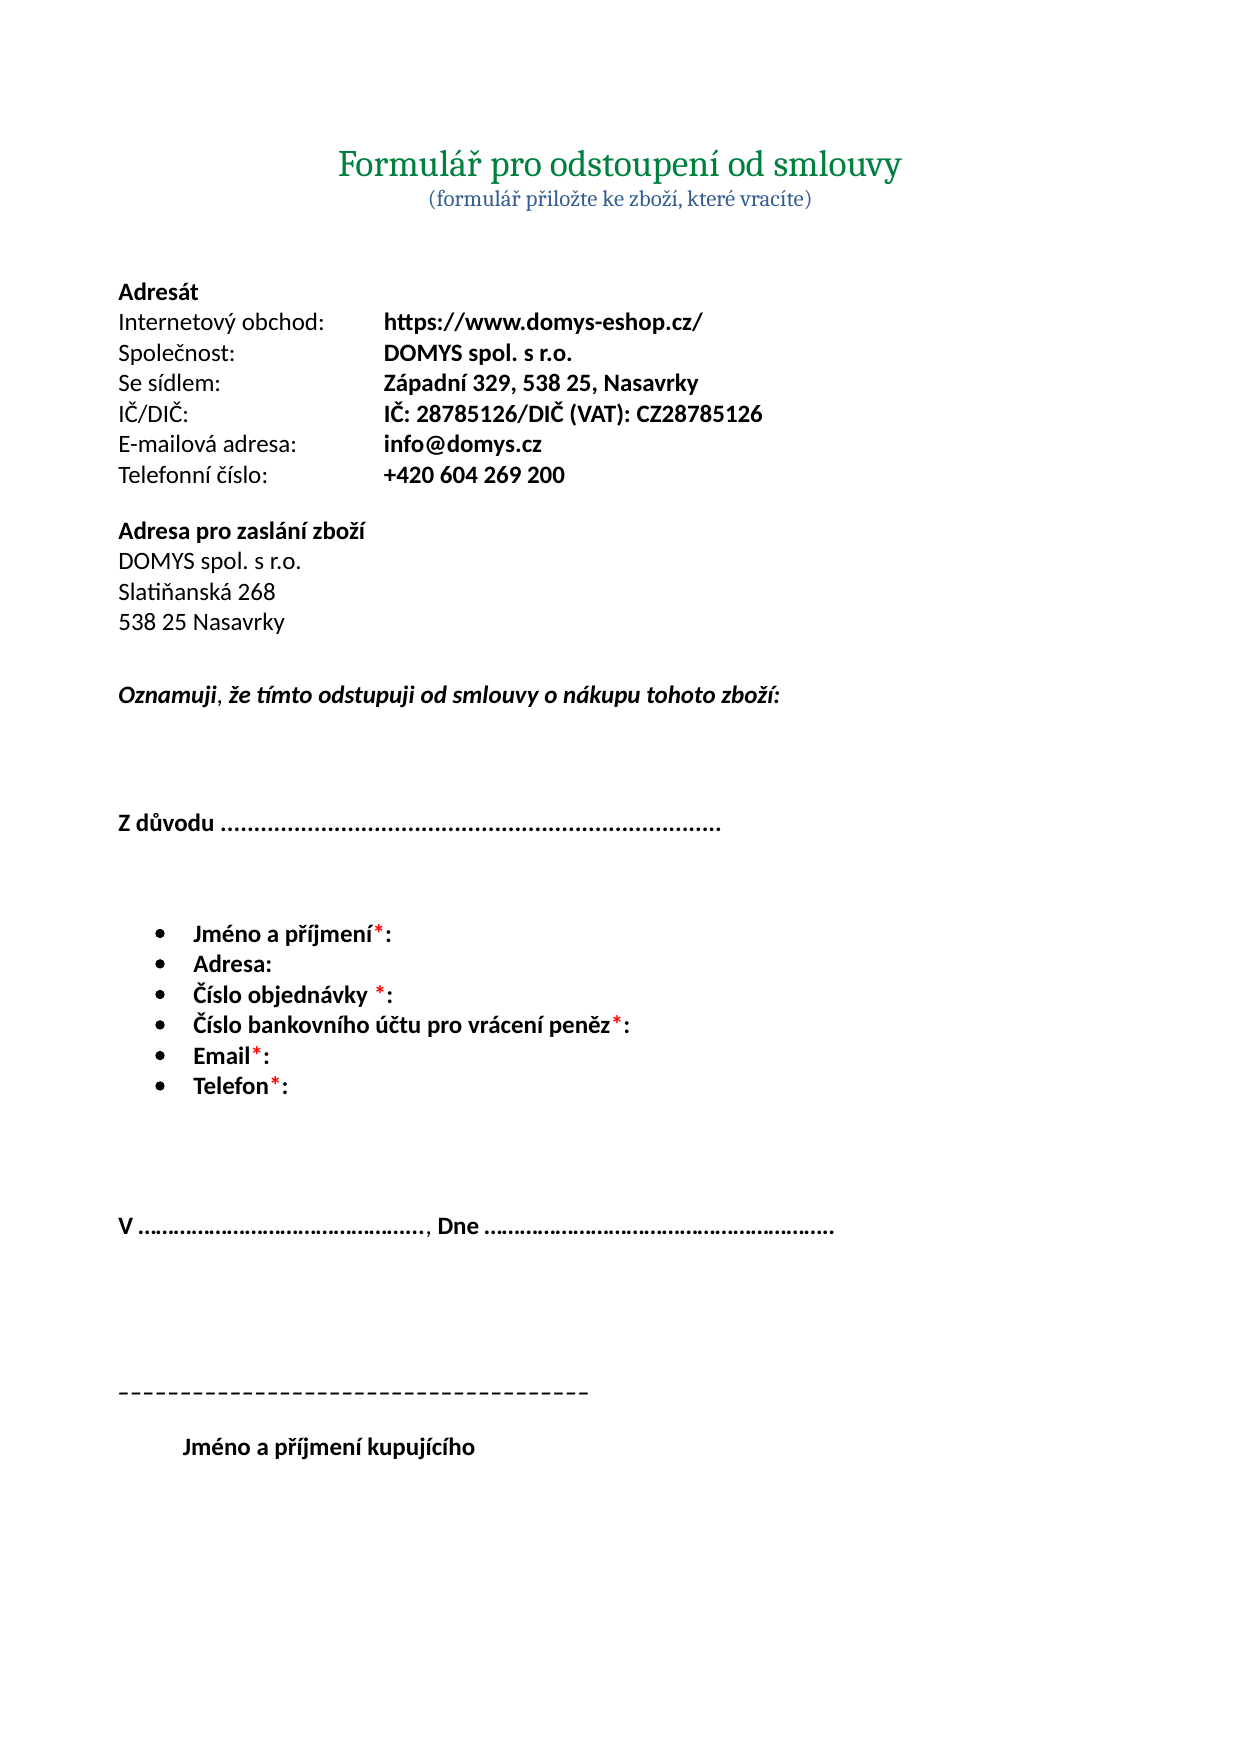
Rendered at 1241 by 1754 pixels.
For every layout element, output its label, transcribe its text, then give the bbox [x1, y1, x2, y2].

subtitle Formulář pro odstoupení od smlouvy (formulář přiložte ke zboží, které vracíte) [118, 143, 1122, 213]
text Adresát [118, 276, 1110, 306]
text IČ/DIČ: IČ: 28785126/DIČ (VAT): CZ28785126 [118, 398, 1110, 428]
text Adresa pro zaslání zboží [118, 515, 1110, 546]
text E-mailová adresa: info@domys.cz [118, 428, 1110, 459]
text Telefonní číslo: +420 604 269 200 [118, 459, 1110, 489]
text DOMYS spol. s r.o. [118, 546, 1110, 576]
text Internetový obchod: https://www.domys-eshop.cz/ [118, 306, 1110, 337]
text 538 25 Nasavrky [118, 607, 1110, 637]
list Číslo objednávky *: [156, 979, 1122, 1009]
text V ………………………………………..., Dne ………………………………………………….. [118, 1210, 1110, 1241]
list Adresa: [156, 948, 1122, 979]
text ______________________________________ [118, 1336, 1110, 1397]
list Jméno a příjmení*: [156, 918, 1122, 948]
list Email*: [156, 1040, 1122, 1071]
text Slatiňanská 268 [118, 576, 1110, 607]
list Telefon*: [156, 1071, 1122, 1101]
text Oznamuji, že tímto odstupuji od smlouvy o nákupu tohoto zboží: [118, 679, 1110, 710]
list Číslo bankovního účtu pro vrácení peněz*: [156, 1009, 1122, 1040]
text Z důvodu ........................................................................... [118, 807, 1110, 837]
text Jméno a příjmení kupujícího [118, 1431, 1110, 1461]
text Se sídlem: Západní 329, 538 25, Nasavrky [118, 367, 1110, 398]
text Společnost: DOMYS spol. s r.o. [118, 337, 1110, 367]
